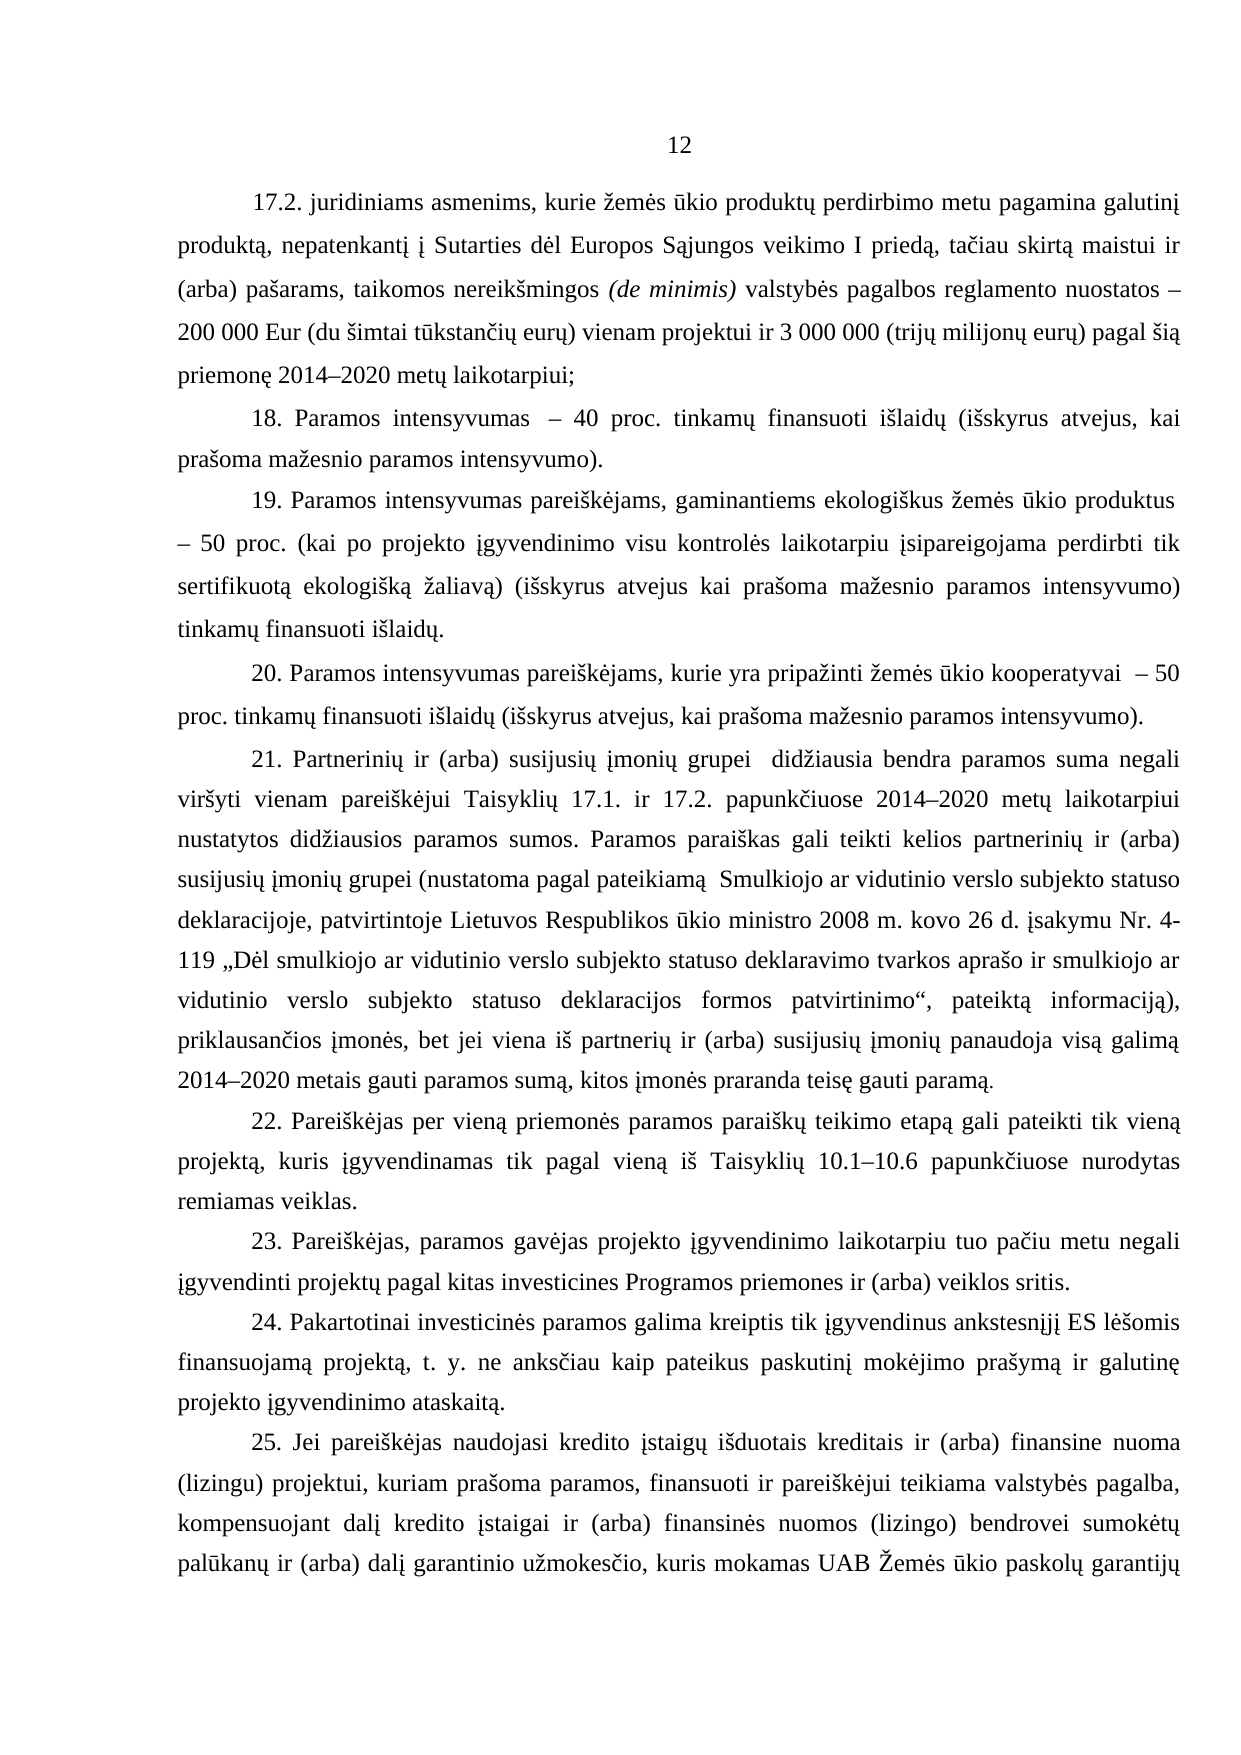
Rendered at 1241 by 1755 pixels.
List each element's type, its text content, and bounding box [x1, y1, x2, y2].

text 23. Pareiškėjas, paramos gavėjas projekto įgyvendinimo laikotarpiu tuo pačiu metu negali įgyvendinti projektų pagal kitas investicines Programos priemones ir (arba) veiklos sritis. [177, 1226, 1181, 1295]
text 17.2. juridiniams asmenims, kurie žemės ūkio produktų perdirbimo metu pagamina galutinį produktą, nepatenkantį į Sutarties dėl Europos Sąjungos veikimo I priedą, tačiau skirtą maistui ir (arba) pašarams, taikomos nereikšmingos (de minimis) valstybės pagalbos reglamento nuostatos – 200 000 Eur (du šimtai tūkstančių eurų) vienam projektui ir 3 000 000 (trijų milijonų eurų) pagal šią priemonę 2014–2020 metų laikotarpiui; [177, 187, 1181, 389]
text 25. Jei pareiškėjas naudojasi kredito įstaigų išduotais kreditais ir (arba) finansine nuoma (lizingu) projektui, kuriam prašoma paramos, finansuoti ir pareiškėjui teikiama valstybės pagalba, kompensuojant dalį kredito įstaigai ir (arba) finansinės nuomos (lizingo) bendrovei sumokėtų palūkanų ir (arba) dalį garantinio užmokesčio, kuris mokamas UAB Žemės ūkio paskolų garantijų [177, 1427, 1181, 1577]
text 21. Partnerinių ir (arba) susijusių įmonių grupei didžiausia bendra paramos suma negali viršyti vienam pareiškėjui Taisyklių 17.1. ir 17.2. papunkčiuose 2014–2020 metų laikotarpiui nustatytos didžiausios paramos sumos. Paramos paraiškas gali teikti kelios partnerinių ir (arba) susijusių įmonių grupei (nustatoma pagal pateikiamą Smulkiojo ar vidutinio verslo subjekto statuso deklaracijoje, patvirtintoje Lietuvos Respublikos ūkio ministro 2008 m. kovo 26 d. įsakymu Nr. 4-119 „Dėl smulkiojo ar vidutinio verslo subjekto statuso deklaravimo tvarkos aprašo ir smulkiojo ar vidutinio verslo subjekto statuso deklaracijos formos patvirtinimo“, pateiktą informaciją), priklausančios įmonės, bet jei viena iš partnerių ir (arba) susijusių įmonių panaudoja visą galimą 2014–2020 metais gauti paramos sumą, kitos įmonės praranda teisę gauti paramą. [177, 744, 1181, 1094]
text 24. Pakartotinai investicinės paramos galima kreiptis tik įgyvendinus ankstesnįjį ES lėšomis finansuojamą projektą, t. y. ne anksčiau kaip pateikus paskutinį mokėjimo prašymą ir galutinę projekto įgyvendinimo ataskaitą. [177, 1307, 1181, 1416]
text 22. Pareiškėjas per vieną priemonės paramos paraiškų teikimo etapą gali pateikti tik vieną projektą, kuris įgyvendinamas tik pagal vieną iš Taisyklių 10.1–10.6 papunkčiuose nurodytas remiamas veiklas. [177, 1106, 1181, 1215]
text 19. Paramos intensyvumas pareiškėjams, gaminantiems ekologiškus žemės ūkio produktus – 50 proc. (kai po projekto įgyvendinimo visu kontrolės laikotarpiu įsipareigojama perdirbti tik sertifikuotą ekologišką žaliavą) (išskyrus atvejus kai prašoma mažesnio paramos intensyvumo) tinkamų finansuoti išlaidų. [177, 485, 1181, 643]
text 18. Paramos intensyvumas – 40 proc. tinkamų finansuoti išlaidų (išskyrus atvejus, kai prašoma mažesnio paramos intensyvumo). [177, 403, 1181, 473]
text 20. Paramos intensyvumas pareiškėjams, kurie yra pripažinti žemės ūkio kooperatyvai – 50 proc. tinkamų finansuoti išlaidų (išskyrus atvejus, kai prašoma mažesnio paramos intensyvumo). [177, 658, 1181, 729]
